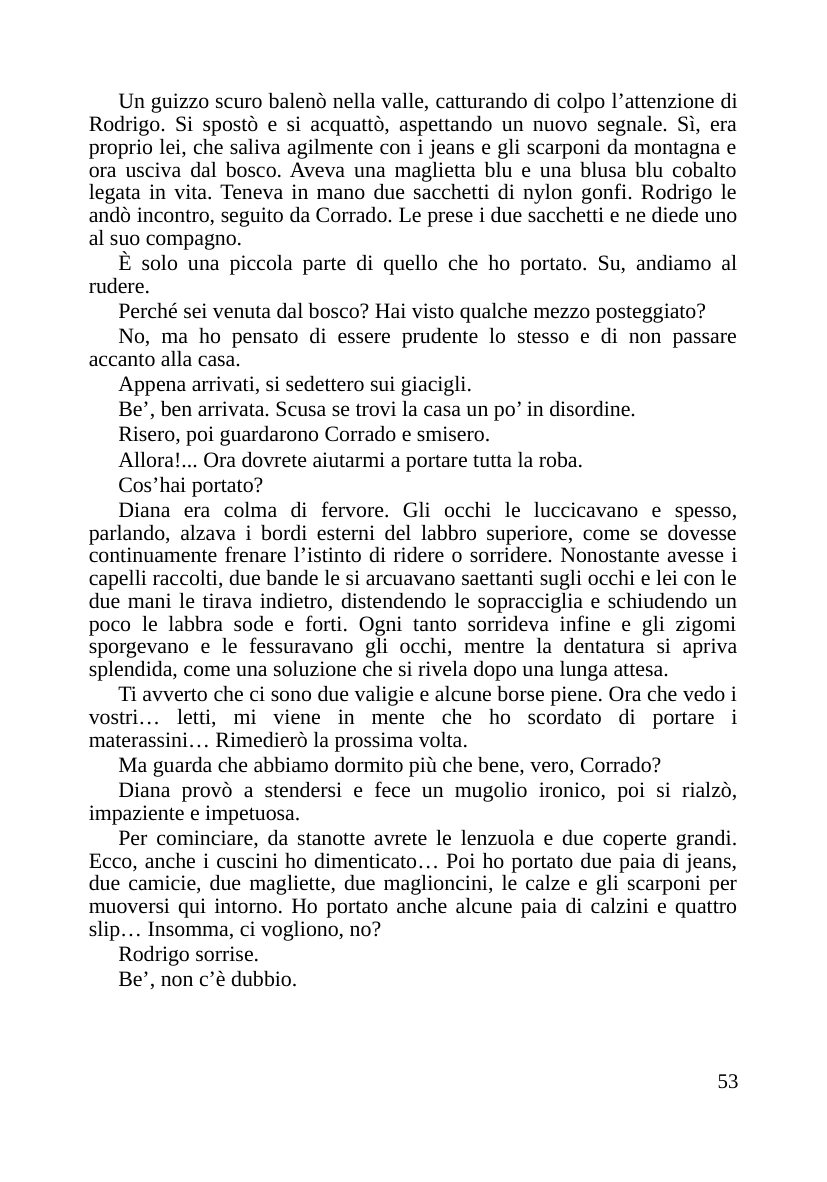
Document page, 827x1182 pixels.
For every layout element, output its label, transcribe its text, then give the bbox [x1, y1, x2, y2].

text Risero, poi guardarono Corrado e smisero. [88, 421, 738, 447]
text Cos’hai portato? [88, 472, 738, 497]
text No, ma ho pensato di essere prudente lo stesso e di non passare accanto alla casa. [88, 323, 738, 371]
text Diana era colma di fervore. Gli occhi le luccicavano e spesso, parlando, alzava i bordi esterni del labbro superiore, come se dovesse continuamente frenare l’istinto di ridere o sorridere. Nonostante avesse i capelli raccolti, due bande le si arcuavano saettanti sugli occhi e lei con le due mani le tirava indietro, distendendo le sopracciglia e schiudendo un poco le labbra sode e forti. Ogni tanto sorrideva infine e gli zigomi sporgevano e le fessuravano gli occhi, mentre la dentatura si apriva splendida, come una soluzione che si rivela dopo una lunga attesa. [88, 497, 738, 681]
text Un guizzo scuro balenò nella valle, catturando di colpo l’attenzione di Rodrigo. Si spostò e si acquattò, aspettando un nuovo segnale. Sì, era proprio lei, che saliva agilmente con i jeans e gli scarponi da montagna e ora usciva dal bosco. Aveva una maglietta blu e una blusa blu cobalto legata in vita. Teneva in mano due sacchetti di nylon gonfi. Rodrigo le andò incontro, seguito da Corrado. Le prese i due sacchetti e ne diede uno al suo compagno. [88, 88, 738, 250]
text Ti avverto che ci sono due valigie e alcune borse piene. Ora che vedo i vostri… letti, mi viene in mente che ho scordato di portare i materassini… Rimedierò la prossima volta. [88, 681, 738, 752]
text Ma guarda che abbiamo dormito più che bene, vero, Corrado? [88, 752, 738, 777]
text Appena arrivati, si sedettero sui giacigli. [88, 371, 738, 396]
text Be’, non c’è dubbio. [88, 966, 738, 991]
text Perché sei venuta dal bosco? Hai visto qualche mezzo posteggiato? [88, 298, 738, 323]
text È solo una piccola parte di quello che ho portato. Su, andiamo al rudere. [88, 250, 738, 298]
text Rodrigo sorrise. [88, 941, 738, 966]
text Allora!... Ora dovrete aiutarmi a portare tutta la roba. [88, 447, 738, 472]
text Per cominciare, da stanotte avrete le lenzuola e due coperte grandi. Ecco, anche i cuscini ho dimenticato… Poi ho portato due paia di jeans, due camicie, due magliette, due maglioncini, le calze e gli scarponi per muoversi qui intorno. Ho portato anche alcune paia di calzini e quattro slip… Insomma, ci vogliono, no? [88, 825, 738, 941]
text Diana provò a stendersi e fece un mugolio ironico, poi si rialzò, impaziente e impetuosa. [88, 777, 738, 825]
text Be’, ben arrivata. Scusa se trovi la casa un po’ in disordine. [88, 396, 738, 421]
